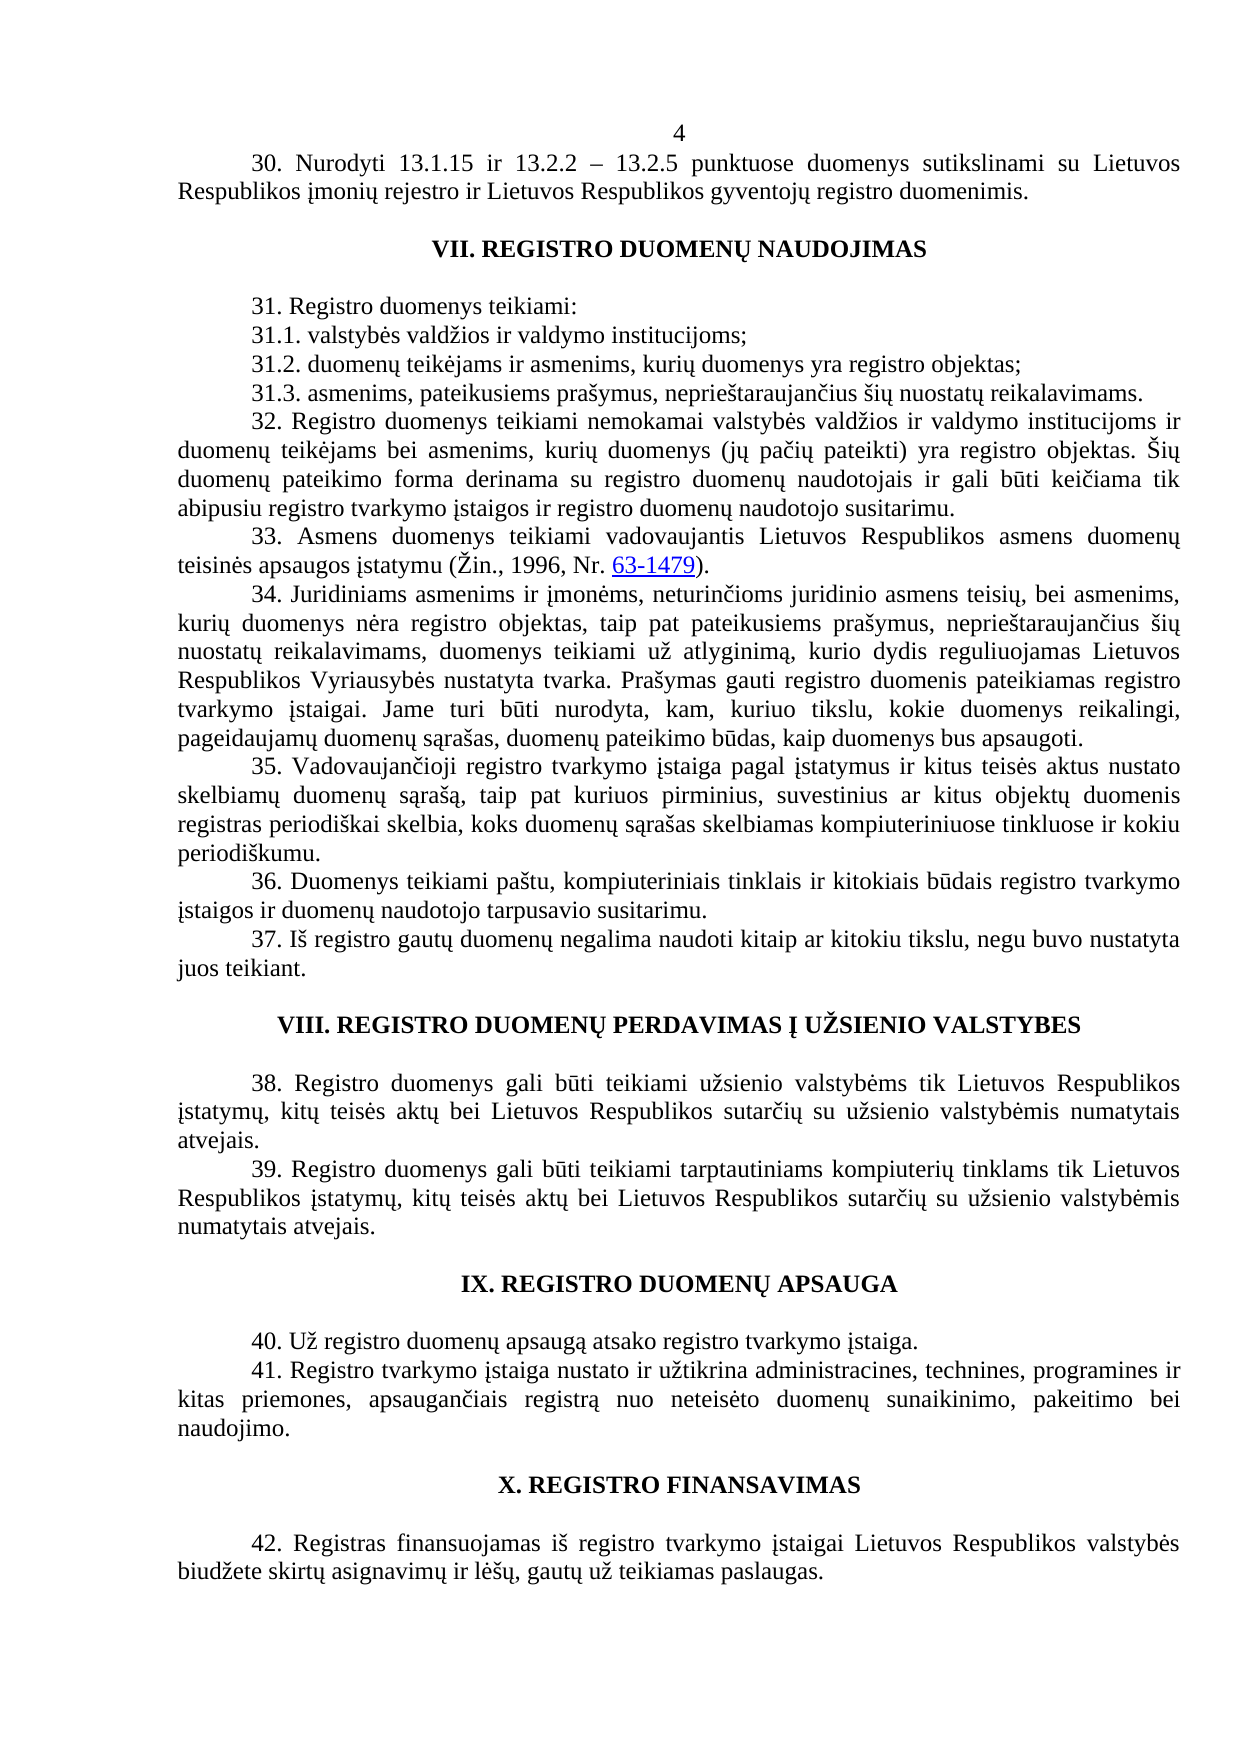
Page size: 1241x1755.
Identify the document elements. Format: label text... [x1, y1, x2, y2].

text 35. Vadovaujančioji registro tvarkymo įstaiga pagal įstatymus ir kitus teisės aktus nustato skelbiamų duomenų sąrašą, taip pat kuriuos pirminius, suvestinius ar kitus objektų duomenis registras periodiškai skelbia, koks duomenų sąrašas skelbiamas kompiuteriniuose tinkluose ir kokiu periodiškumu. [177, 751, 1181, 866]
text 38. Registro duomenys gali būti teikiami užsienio valstybėms tik Lietuvos Respublikos įstatymų, kitų teisės aktų bei Lietuvos Respublikos sutarčių su užsienio valstybėmis numatytais atvejais. [177, 1068, 1181, 1154]
text 31. Registro duomenys teikiami: [177, 291, 1181, 320]
text 42. Registras finansuojamas iš registro tvarkymo įstaigai Lietuvos Respublikos valstybės biudžete skirtų asignavimų ir lėšų, gautų už teikiamas paslaugas. [177, 1528, 1181, 1585]
text 37. Iš registro gautų duomenų negalima naudoti kitaip ar kitokiu tikslu, negu buvo nustatyta juos teikiant. [177, 924, 1181, 981]
text 31.1. valstybės valdžios ir valdymo institucijoms; [177, 320, 1181, 349]
text 32. Registro duomenys teikiami nemokamai valstybės valdžios ir valdymo institucijoms ir duomenų teikėjams bei asmenims, kurių duomenys (jų pačių pateikti) yra registro objektas. Šių duomenų pateikimo forma derinama su registro duomenų naudotojais ir gali būti keičiama tik abipusiu registro tvarkymo įstaigos ir registro duomenų naudotojo susitarimu. [177, 406, 1181, 521]
text VIII. REGISTRO DUOMENŲ PERDAVIMAS Į UŽSIENIO VALSTYBES [177, 1010, 1181, 1039]
text IX. REGISTRO DUOMENŲ APSAUGA [177, 1269, 1181, 1298]
text X. REGISTRO FINANSAVIMAS [177, 1470, 1181, 1499]
text 34. Juridiniams asmenims ir įmonėms, neturinčioms juridinio asmens teisių, bei asmenims, kurių duomenys nėra registro objektas, taip pat pateikusiems prašymus, neprieštaraujančius šių nuostatų reikalavimams, duomenys teikiami už atlyginimą, kurio dydis reguliuojamas Lietuvos Respublikos Vyriausybės nustatyta tvarka. Prašymas gauti registro duomenis pateikiamas registro tvarkymo įstaigai. Jame turi būti nurodyta, kam, kuriuo tikslu, kokie duomenys reikalingi, pageidaujamų duomenų sąrašas, duomenų pateikimo būdas, kaip duomenys bus apsaugoti. [177, 579, 1181, 751]
text VII. REGISTRO DUOMENŲ NAUDOJIMAS [177, 234, 1181, 263]
text 39. Registro duomenys gali būti teikiami tarptautiniams kompiuterių tinklams tik Lietuvos Respublikos įstatymų, kitų teisės aktų bei Lietuvos Respublikos sutarčių su užsienio valstybėmis numatytais atvejais. [177, 1154, 1181, 1240]
text 33. Asmens duomenys teikiami vadovaujantis Lietuvos Respublikos asmens duomenų teisinės apsaugos įstatymu (Žin., 1996, Nr. 63-1479). [177, 521, 1181, 579]
text 31.2. duomenų teikėjams ir asmenims, kurių duomenys yra registro objektas; [177, 349, 1181, 378]
text 41. Registro tvarkymo įstaiga nustato ir užtikrina administracines, technines, programines ir kitas priemones, apsaugančiais registrą nuo neteisėto duomenų sunaikinimo, pakeitimo bei naudojimo. [177, 1355, 1181, 1441]
text 40. Už registro duomenų apsaugą atsako registro tvarkymo įstaiga. [177, 1326, 1181, 1355]
text 30. Nurodyti 13.1.15 ir 13.2.2 – 13.2.5 punktuose duomenys sutikslinami su Lietuvos Respublikos įmonių rejestro ir Lietuvos Respublikos gyventojų registro duomenimis. [177, 148, 1181, 205]
text 31.3. asmenims, pateikusiems prašymus, neprieštaraujančius šių nuostatų reikalavimams. [177, 378, 1181, 406]
text 36. Duomenys teikiami paštu, kompiuteriniais tinklais ir kitokiais būdais registro tvarkymo įstaigos ir duomenų naudotojo tarpusavio susitarimu. [177, 866, 1181, 924]
